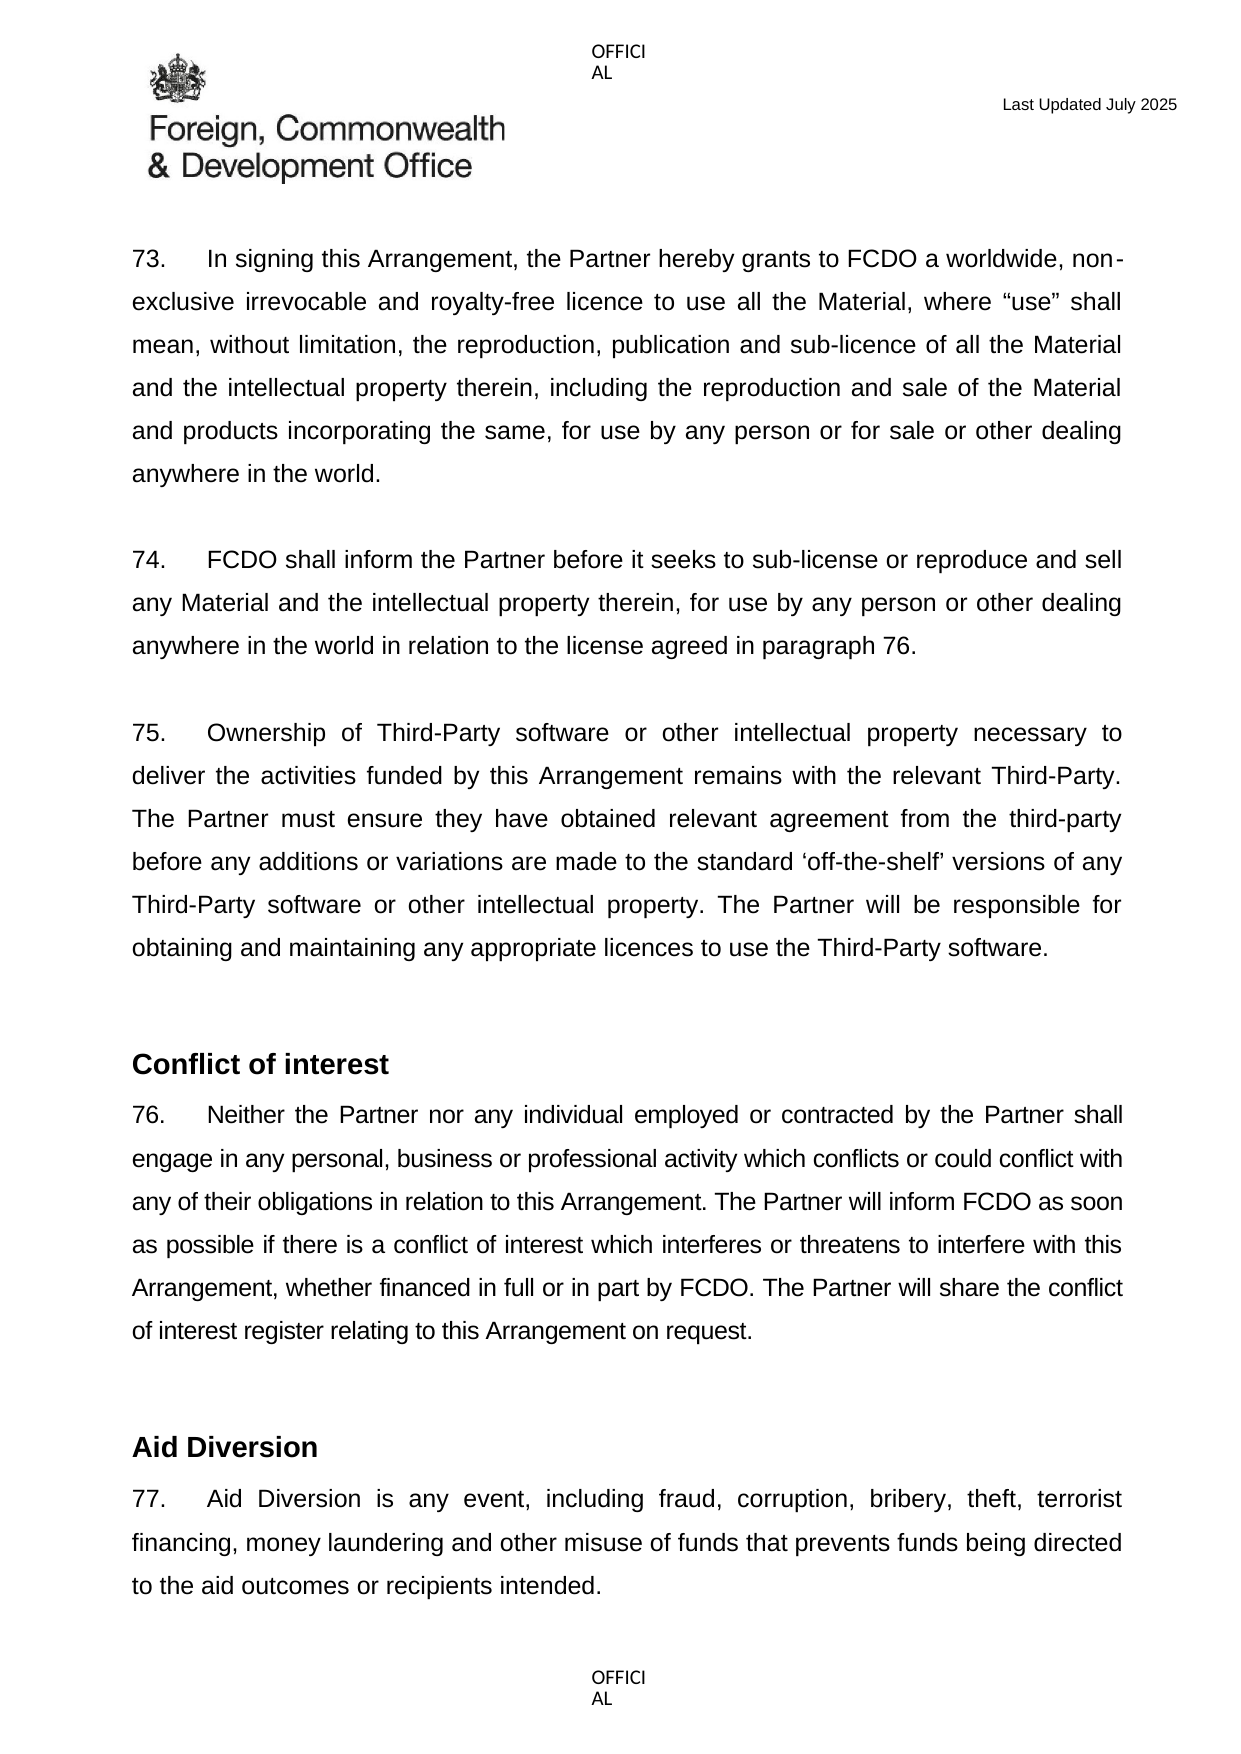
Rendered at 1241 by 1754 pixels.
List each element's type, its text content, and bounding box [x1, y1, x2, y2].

text Aid Diversion [132, 1431, 1124, 1464]
list In signing this Arrangement, the Partner hereby grants to FCDO a worldwide, non­exclusive irrevocable and royalty-free licence to use all the Material, where “use” shall mean, without limitation, the reproduction, publication and sub-licence of all the Material and the intellectual property therein, including the reproduction and sale of the Material and products incorporating the same, for use by any person or for sale or other dealing anywhere in the world. [132, 221, 1124, 491]
list Neither the Partner nor any individual employed or contracted by the Partner shall engage in any personal, business or professional activity which conflicts or could conflict with any of their obligations in relation to this Arrangement. The Partner will inform FCDO as soon as possible if there is a conflict of interest which interferes or threatens to interfere with this Arrangement, whether financed in full or in part by FCDO. The Partner will share the conflict of interest register relating to this Arrangement on request. [132, 1089, 1124, 1348]
table_header Last Updated July 2025 [505, 53, 1169, 184]
list FCDO shall inform the Partner before it seeks to sub-license or reproduce and sell any Material and the intellectual property therein, for use by any person or other dealing anywhere in the world in relation to the license agreed in paragraph 76. [132, 534, 1124, 663]
text Conflict of interest [132, 1048, 1124, 1081]
picture [144, 52, 505, 184]
list Ownership of Third-Party software or other intellectual property necessary to deliver the activities funded by this Arrangement remains with the relevant Third-Party. The Partner must ensure they have obtained relevant agreement from the third-party before any additions or variations are made to the standard ‘off-the-shelf’ versions of any Third-Party software or other intellectual property. The Partner will be responsible for obtaining and maintaining any appropriate licences to use the Third-Party software. [132, 706, 1124, 965]
list Aid Diversion is any event, including fraud, corruption, bribery, theft, terrorist financing, money laundering and other misuse of funds that prevents funds being directed to the aid outcomes or recipients intended. [132, 1473, 1124, 1603]
